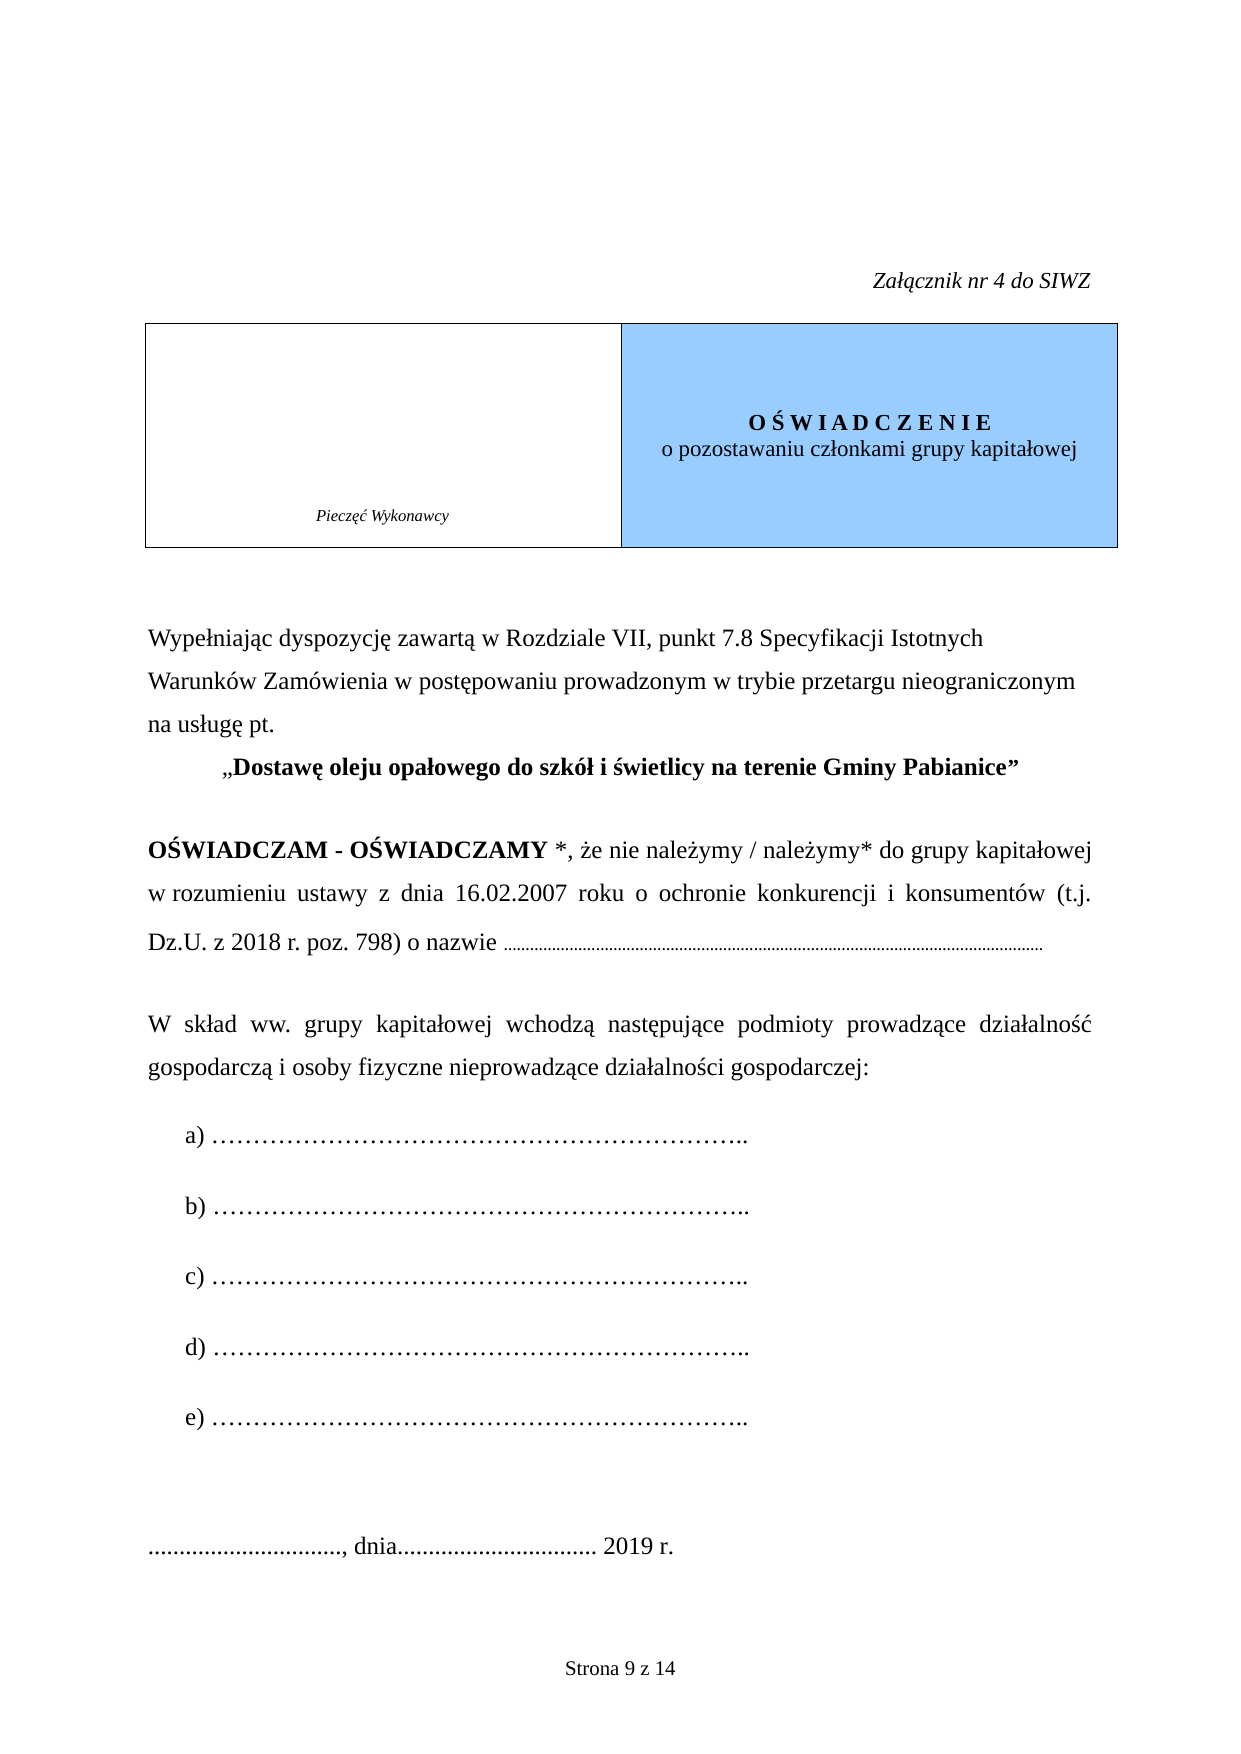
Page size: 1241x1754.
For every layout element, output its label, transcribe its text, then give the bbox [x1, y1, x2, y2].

table_header Pieczęć Wykonawcy [146, 324, 621, 547]
table_header O Ś W I A D C Z E N I E o pozostawaniu członkami grupy kapitałowej [622, 324, 1117, 547]
text Załącznik nr 4 do SIWZ [148, 268, 1092, 294]
text d) ……………………………………………………….. [185, 1332, 1092, 1360]
text e) ……………………………………………………….. [185, 1402, 1092, 1431]
text a) ……………………………………………………….. [185, 1120, 1092, 1149]
text W skład ww. grupy kapitałowej wchodzą następujące podmioty prowadzące działalność gospodarczą i osoby fizyczne nieprowadzące działalności gospodarczej: [148, 1009, 1092, 1081]
text c) ……………………………………………………….. [185, 1261, 1092, 1290]
text Wypełniając dyspozycję zawartą w Rozdziale VII, punkt 7.8 Specyfikacji Istotnych Warunków Zamówienia w postępowaniu prowadzonym w trybie przetargu nieograniczonym na usługę pt. [148, 623, 1092, 738]
text „Dostawę oleju opałowego do szkół i świetlicy na terenie Gminy Pabianice” [148, 752, 1092, 781]
text ..............................., dnia................................ 2019 r. [148, 1531, 1092, 1560]
text OŚWIADCZAM - OŚWIADCZAMY *, że nie należymy / należymy* do grupy kapitałowej w rozumieniu ustawy z dnia 16.02.2007 roku o ochronie konkurencji i konsumentów (t.j. Dz.U. z 2018 r. poz. 798) o nazwie …………………………………………………………………………………………………………… [148, 835, 1092, 958]
text b) ……………………………………………………….. [185, 1191, 1092, 1219]
